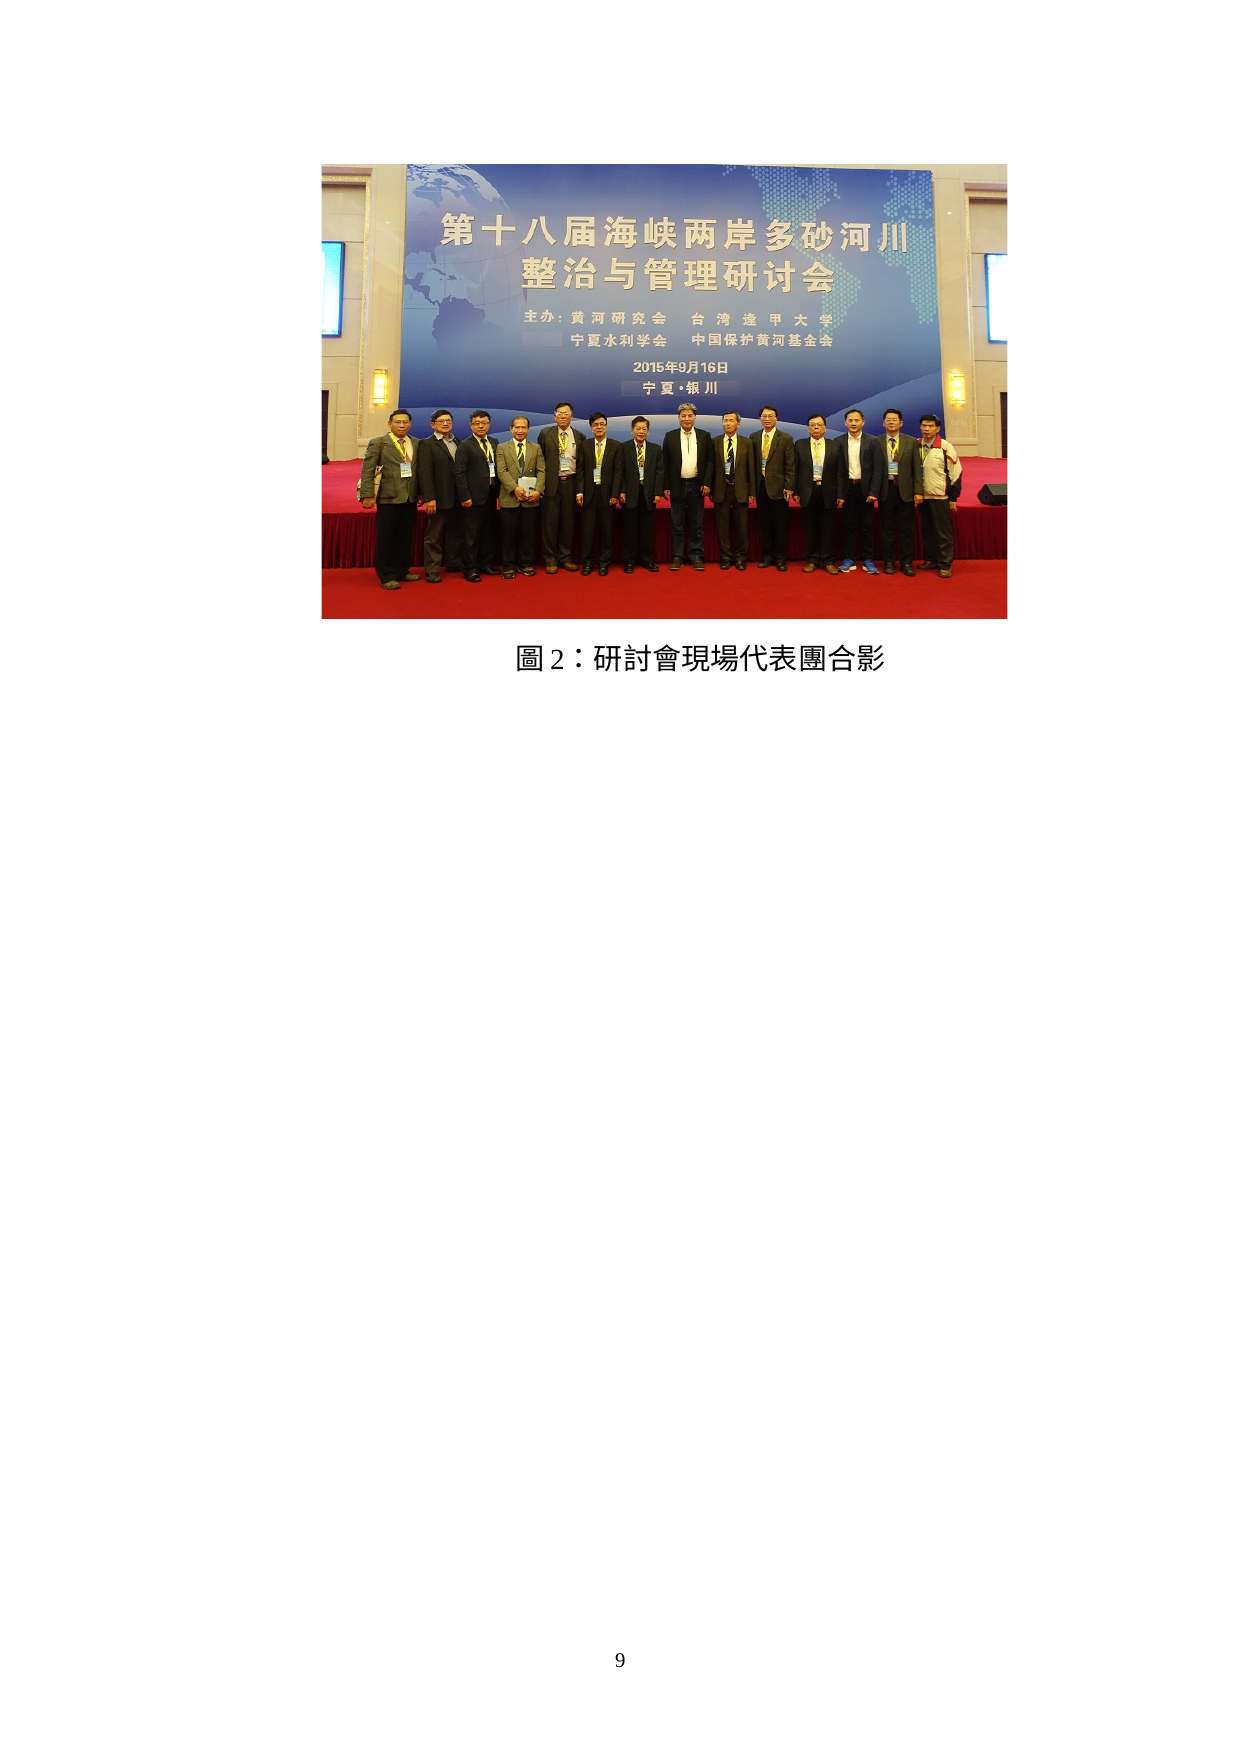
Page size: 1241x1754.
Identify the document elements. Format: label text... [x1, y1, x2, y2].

picture [321, 164, 1008, 619]
text 圖2：研討會現場代表團合影 [249, 635, 1092, 677]
